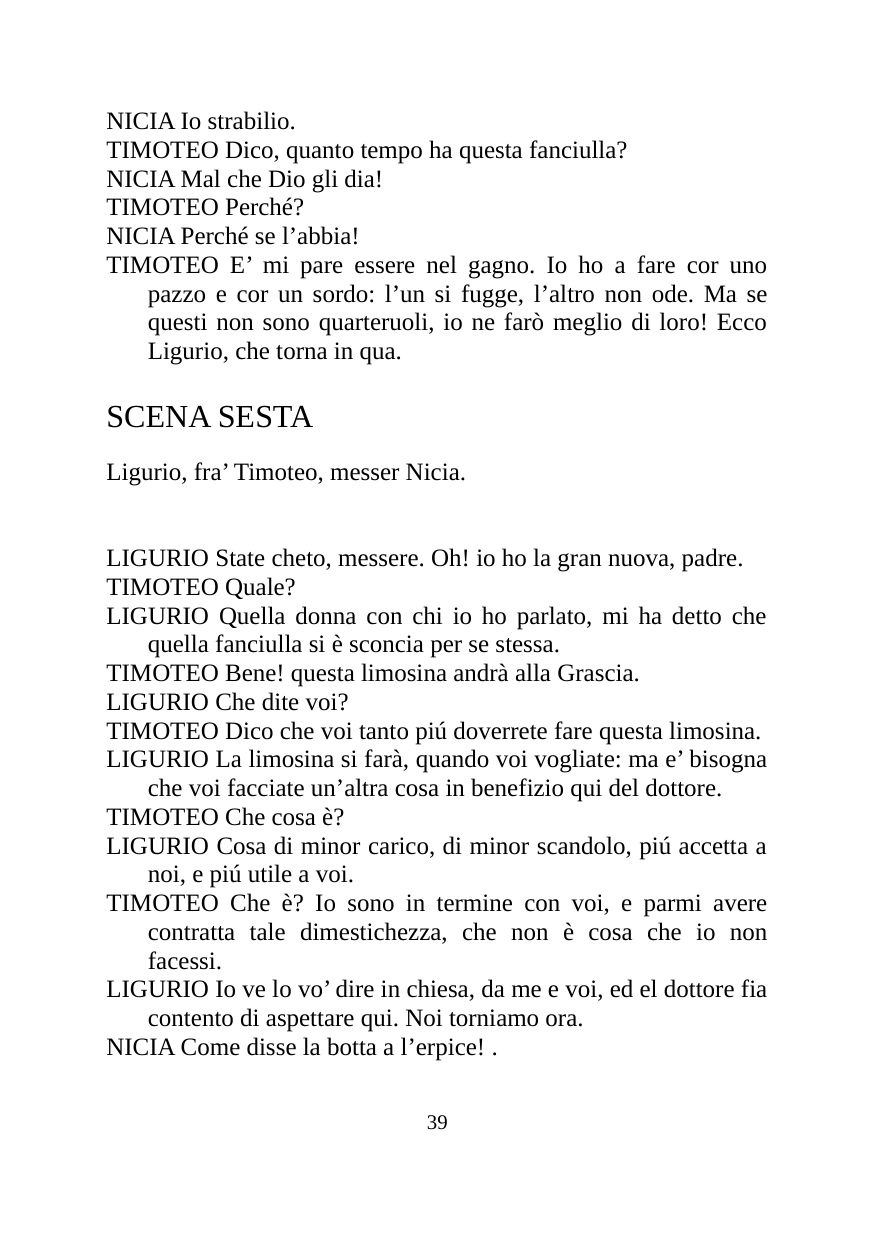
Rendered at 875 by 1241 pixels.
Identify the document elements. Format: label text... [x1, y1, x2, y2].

text TIMOTEO Dico, quanto tempo ha questa fanciulla? [106, 135, 768, 164]
text NICIA Perché se l’abbia! [106, 221, 768, 250]
text TIMOTEO Dico che voi tanto piú doverrete fare questa limosina. [106, 716, 768, 744]
text TIMOTEO Che è? Io sono in termine con voi, e parmi avere contratta tale dimestichezza, che non è cosa che io non facessi. [106, 888, 768, 974]
subtitle SCENA SESTA [106, 397, 768, 434]
text NICIA Io strabilio. [106, 106, 768, 135]
text LIGURIO Che dite voi? [106, 687, 768, 716]
text LIGURIO La limosina si farà, quando voi vogliate: ma e’ bisogna che voi facciate un’altra cosa in benefizio qui del dottore. [106, 744, 768, 802]
text NICIA Come disse la botta a l’erpice! . [106, 1032, 768, 1061]
text NICIA Mal che Dio gli dia! [106, 164, 768, 192]
text Ligurio, fra’ Timoteo, messer Nicia. [106, 457, 768, 486]
text LIGURIO Cosa di minor carico, di minor scandolo, piú accetta a noi, e piú utile a voi. [106, 831, 768, 888]
text LIGURIO Quella donna con chi io ho parlato, mi ha detto che quella fanciulla si è sconcia per se stessa. [106, 601, 768, 658]
text TIMOTEO Bene! questa limosina andrà alla Grascia. [106, 658, 768, 687]
text TIMOTEO Quale? [106, 572, 768, 601]
text TIMOTEO Perché? [106, 192, 768, 221]
text LIGURIO State cheto, messere. Oh! io ho la gran nuova, padre. [106, 543, 768, 572]
text TIMOTEO Che cosa è? [106, 802, 768, 831]
text LIGURIO Io ve lo vo’ dire in chiesa, da me e voi, ed el dottore fia contento di aspettare qui. Noi torniamo ora. [106, 974, 768, 1032]
text TIMOTEO E’ mi pare essere nel gagno. Io ho a fare cor uno pazzo e cor un sordo: l’un si fugge, l’altro non ode. Ma se questi non sono quarteruoli, io ne farò meglio di loro! Ecco Ligurio, che torna in qua. [106, 250, 768, 365]
